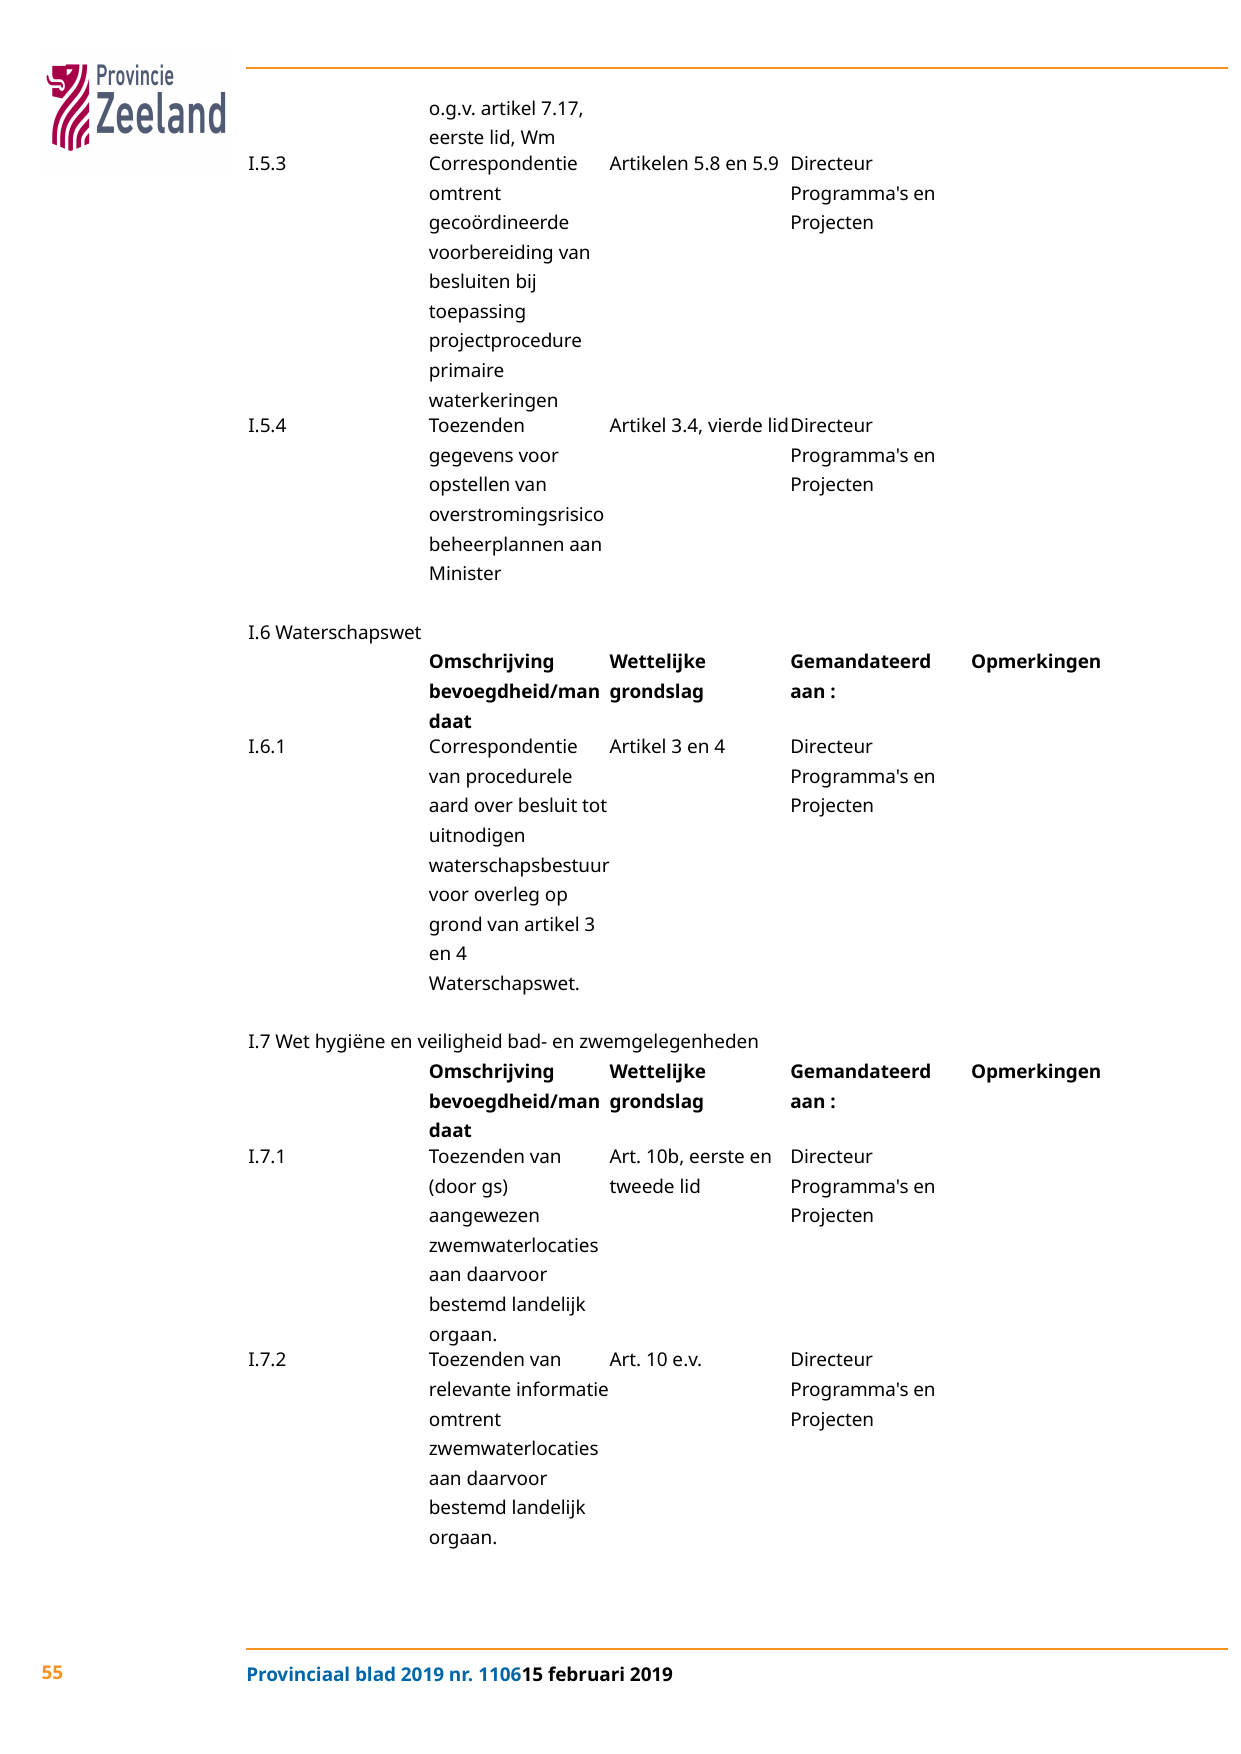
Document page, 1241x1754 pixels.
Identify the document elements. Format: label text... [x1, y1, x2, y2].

table_cell I.5.4 [248, 413, 429, 586]
text I.7 Wet hygiëne en veiligheid bad- en zwemgelegenheden [248, 1029, 1152, 1054]
table_header Opmerkingen [971, 1059, 1152, 1143]
table_cell [971, 1347, 1152, 1550]
table_cell Toezenden van (door gs) aangewezen zwemwaterlocaties aan daarvoor bestemd landelijk orgaan. [429, 1143, 609, 1347]
table_header Wettelijke grondslag [609, 1059, 790, 1143]
table_header [248, 649, 429, 733]
table_header Wettelijke grondslag [609, 649, 790, 733]
table_cell Toezenden van relevante informatie omtrent zwemwaterlocaties aan daarvoor bestemd landelijk orgaan. [429, 1347, 609, 1550]
table_header Omschrijving bevoegdheid/mandaat [429, 1059, 609, 1143]
table_cell Artikel 3 en 4 [609, 734, 790, 996]
picture [41, 47, 231, 172]
table_cell I.5.3 [248, 150, 429, 412]
text I.6 Waterschapswet [248, 619, 1152, 645]
table_cell Correspondentie omtrent gecoördineerde voorbereiding van besluiten bij toepassing projectprocedure primaire waterkeringen [429, 150, 609, 412]
table_cell Artikel 3.4, vierde lid [609, 413, 790, 586]
table_cell [971, 95, 1152, 150]
table_cell Correspondentie van procedurele aard over besluit tot uitnodigen waterschapsbestuur voor overleg op grond van artikel 3 en 4 Waterschapswet. [429, 734, 609, 996]
table_header Gemandateerd aan : [790, 649, 971, 733]
table_cell Directeur Programma's en Projecten [790, 1347, 971, 1550]
table_cell Art. 10 e.v. [609, 1347, 790, 1550]
table_cell [971, 150, 1152, 412]
table_header Gemandateerd aan : [790, 1059, 971, 1143]
table_cell [248, 95, 429, 150]
table_header [248, 1059, 429, 1143]
table_cell I.7.2 [248, 1347, 429, 1550]
table_cell Artikelen 5.8 en 5.9 [609, 150, 790, 412]
table_cell [971, 734, 1152, 996]
table_cell I.6.1 [248, 734, 429, 996]
table_cell [971, 413, 1152, 586]
table_cell Directeur Programma's en Projecten [790, 734, 971, 996]
table_header Opmerkingen [971, 649, 1152, 733]
table_cell [609, 95, 790, 150]
table_cell Directeur Programma's en Projecten [790, 150, 971, 412]
table_header Omschrijving bevoegdheid/mandaat [429, 649, 609, 733]
table_cell Art. 10b, eerste en tweede lid [609, 1143, 790, 1347]
table_cell o.g.v. artikel 7.17, eerste lid, Wm [429, 95, 609, 150]
table_cell I.7.1 [248, 1143, 429, 1347]
table_cell Toezenden gegevens voor opstellen van overstromingsrisicobeheerplannen aan Minister [429, 413, 609, 586]
table_cell Directeur Programma's en Projecten [790, 413, 971, 586]
table_cell [790, 95, 971, 150]
table_cell [971, 1143, 1152, 1347]
table_cell Directeur Programma's en Projecten [790, 1143, 971, 1347]
